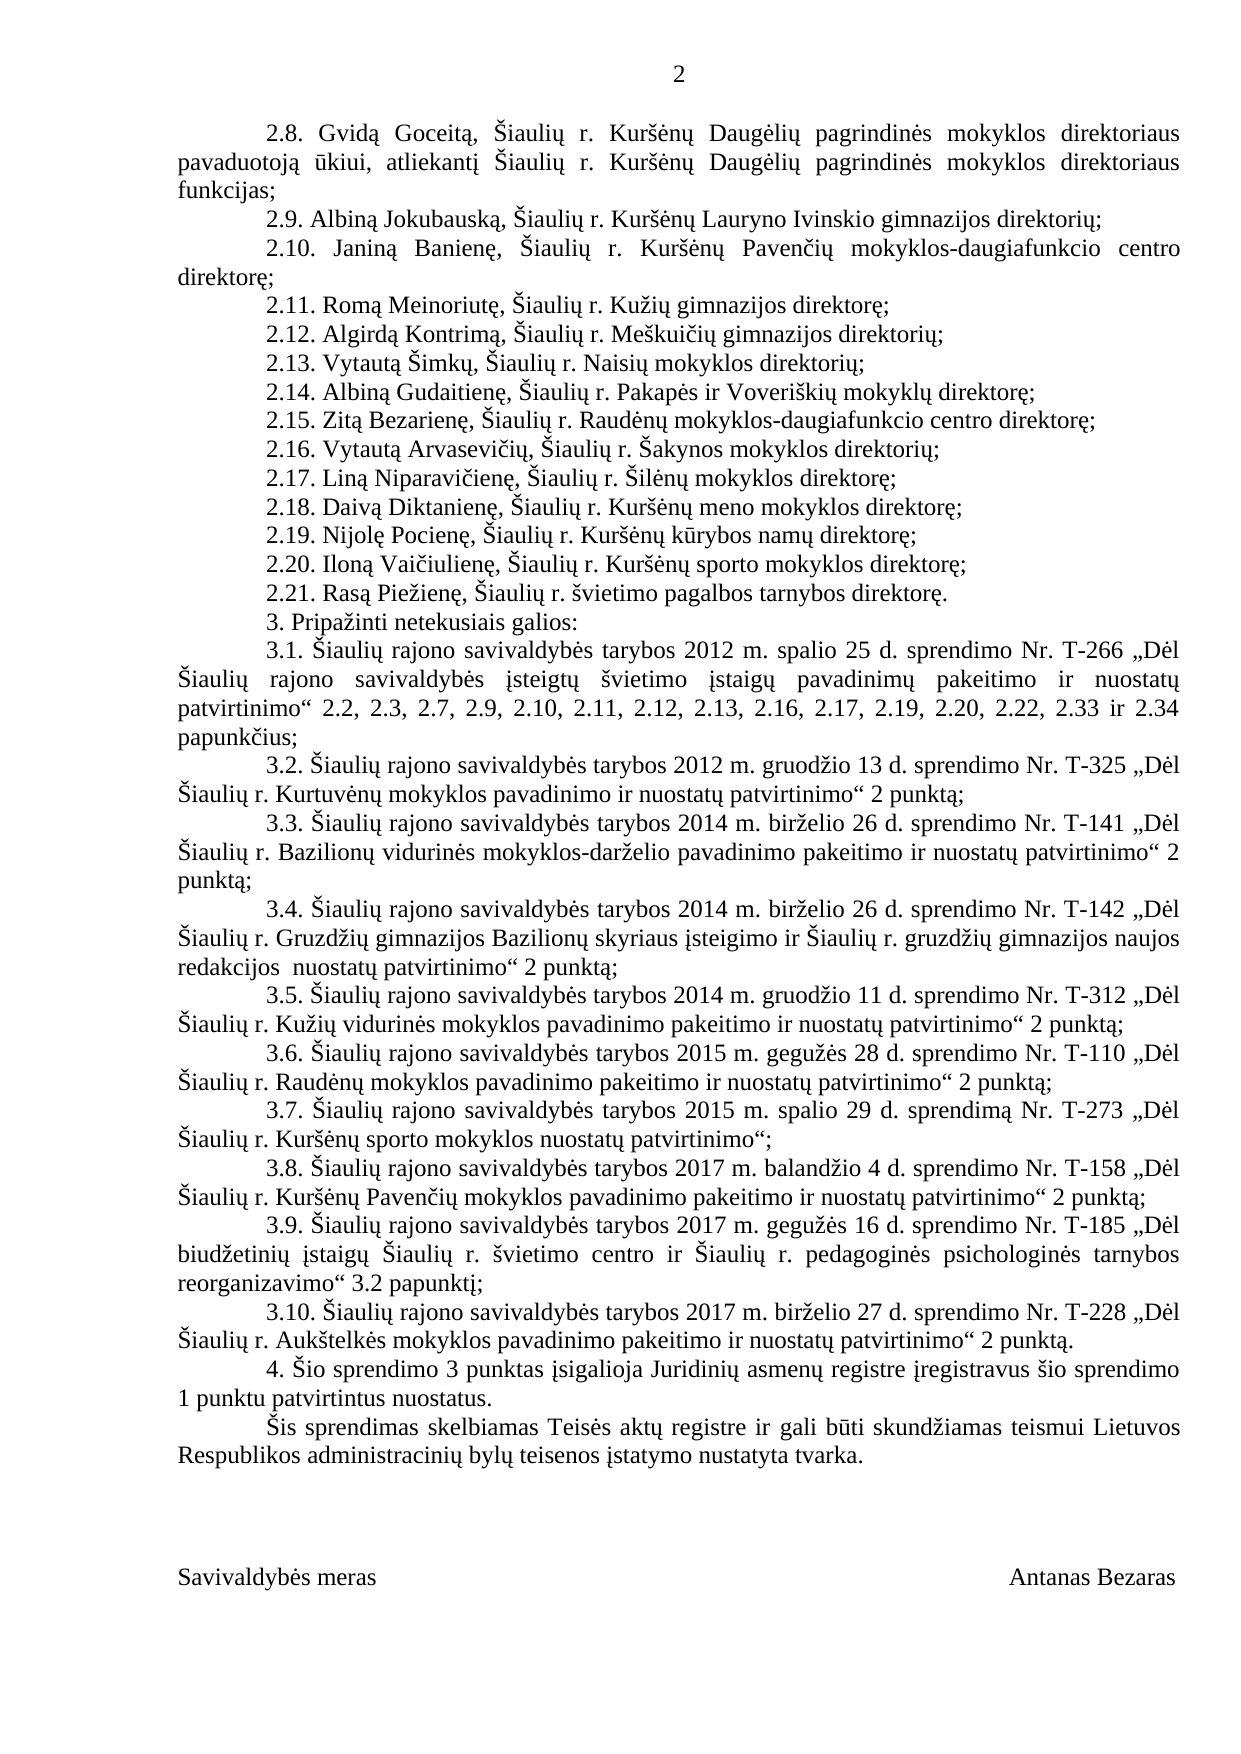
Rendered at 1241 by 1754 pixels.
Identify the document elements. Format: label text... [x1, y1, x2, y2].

text 3.2. Šiaulių rajono savivaldybės tarybos 2012 m. gruodžio 13 d. sprendimo Nr. T-325 „Dėl Šiaulių r. Kurtuvėnų mokyklos pavadinimo ir nuostatų patvirtinimo“ 2 punktą; [177, 751, 1181, 808]
text 3. Pripažinti netekusiais galios: [177, 607, 1181, 636]
text 2.14. Albiną Gudaitienę, Šiaulių r. Pakapės ir Voveriškių mokyklų direktorę; [177, 377, 1181, 406]
text 2.20. Iloną Vaičiulienę, Šiaulių r. Kuršėnų sporto mokyklos direktorę; [177, 549, 1181, 578]
text 2.15. Zitą Bezarienę, Šiaulių r. Raudėnų mokyklos-daugiafunkcio centro direktorę; [177, 406, 1181, 434]
text 4. Šio sprendimo 3 punktas įsigalioja Juridinių asmenų registre įregistravus šio sprendimo 1 punktu patvirtintus nuostatus. [177, 1354, 1181, 1412]
text 2.11. Romą Meinoriutę, Šiaulių r. Kužių gimnazijos direktorę; [177, 291, 1181, 319]
text Šis sprendimas skelbiamas Teisės aktų registre ir gali būti skundžiamas teismui Lietuvos Respublikos administracinių bylų teisenos įstatymo nustatyta tvarka. [177, 1412, 1181, 1469]
text 3.10. Šiaulių rajono savivaldybės tarybos 2017 m. birželio 27 d. sprendimo Nr. T-228 „Dėl Šiaulių r. Aukštelkės mokyklos pavadinimo pakeitimo ir nuostatų patvirtinimo“ 2 punktą. [177, 1297, 1181, 1354]
text 3.8. Šiaulių rajono savivaldybės tarybos 2017 m. balandžio 4 d. sprendimo Nr. T-158 „Dėl Šiaulių r. Kuršėnų Pavenčių mokyklos pavadinimo pakeitimo ir nuostatų patvirtinimo“ 2 punktą; [177, 1153, 1181, 1211]
text 2.18. Daivą Diktanienę, Šiaulių r. Kuršėnų meno mokyklos direktorę; [177, 492, 1181, 521]
text 2.16. Vytautą Arvasevičių, Šiaulių r. Šakynos mokyklos direktorių; [177, 434, 1181, 463]
text Savivaldybės meras Antanas Bezaras [177, 1562, 1181, 1590]
text 3.4. Šiaulių rajono savivaldybės tarybos 2014 m. birželio 26 d. sprendimo Nr. T-142 „Dėl Šiaulių r. Gruzdžių gimnazijos Bazilionų skyriaus įsteigimo ir Šiaulių r. gruzdžių gimnazijos naujos redakcijos nuostatų patvirtinimo“ 2 punktą; [177, 894, 1181, 981]
text 2.19. Nijolę Pocienę, Šiaulių r. Kuršėnų kūrybos namų direktorę; [177, 521, 1181, 549]
text 2.13. Vytautą Šimkų, Šiaulių r. Naisių mokyklos direktorių; [177, 348, 1181, 377]
text 3.6. Šiaulių rajono savivaldybės tarybos 2015 m. gegužės 28 d. sprendimo Nr. T-110 „Dėl Šiaulių r. Raudėnų mokyklos pavadinimo pakeitimo ir nuostatų patvirtinimo“ 2 punktą; [177, 1038, 1181, 1096]
text 3.7. Šiaulių rajono savivaldybės tarybos 2015 m. spalio 29 d. sprendimą Nr. T-273 „Dėl Šiaulių r. Kuršėnų sporto mokyklos nuostatų patvirtinimo“; [177, 1096, 1181, 1153]
text 2.10. Janiną Banienę, Šiaulių r. Kuršėnų Pavenčių mokyklos-daugiafunkcio centro direktorę; [177, 233, 1181, 291]
text 2.12. Algirdą Kontrimą, Šiaulių r. Meškuičių gimnazijos direktorių; [177, 319, 1181, 348]
text 2.17. Liną Niparavičienę, Šiaulių r. Šilėnų mokyklos direktorę; [177, 463, 1181, 492]
text 3.9. Šiaulių rajono savivaldybės tarybos 2017 m. gegužės 16 d. sprendimo Nr. T-185 „Dėl biudžetinių įstaigų Šiaulių r. švietimo centro ir Šiaulių r. pedagoginės psichologinės tarnybos reorganizavimo“ 3.2 papunktį; [177, 1211, 1181, 1297]
text 3.5. Šiaulių rajono savivaldybės tarybos 2014 m. gruodžio 11 d. sprendimo Nr. T-312 „Dėl Šiaulių r. Kužių vidurinės mokyklos pavadinimo pakeitimo ir nuostatų patvirtinimo“ 2 punktą; [177, 981, 1181, 1038]
text 2.9. Albiną Jokubauską, Šiaulių r. Kuršėnų Lauryno Ivinskio gimnazijos direktorių; [177, 204, 1181, 233]
text 3.1. Šiaulių rajono savivaldybės tarybos 2012 m. spalio 25 d. sprendimo Nr. T-266 „Dėl Šiaulių rajono savivaldybės įsteigtų švietimo įstaigų pavadinimų pakeitimo ir nuostatų patvirtinimo“ 2.2, 2.3, 2.7, 2.9, 2.10, 2.11, 2.12, 2.13, 2.16, 2.17, 2.19, 2.20, 2.22, 2.33 ir 2.34 papunkčius; [177, 636, 1181, 751]
text 2.8. Gvidą Goceitą, Šiaulių r. Kuršėnų Daugėlių pagrindinės mokyklos direktoriaus pavaduotoją ūkiui, atliekantį Šiaulių r. Kuršėnų Daugėlių pagrindinės mokyklos direktoriaus funkcijas; [177, 118, 1181, 204]
text 2.21. Rasą Piežienę, Šiaulių r. švietimo pagalbos tarnybos direktorę. [177, 578, 1181, 607]
text 3.3. Šiaulių rajono savivaldybės tarybos 2014 m. birželio 26 d. sprendimo Nr. T-141 „Dėl Šiaulių r. Bazilionų vidurinės mokyklos-darželio pavadinimo pakeitimo ir nuostatų patvirtinimo“ 2 punktą; [177, 808, 1181, 894]
